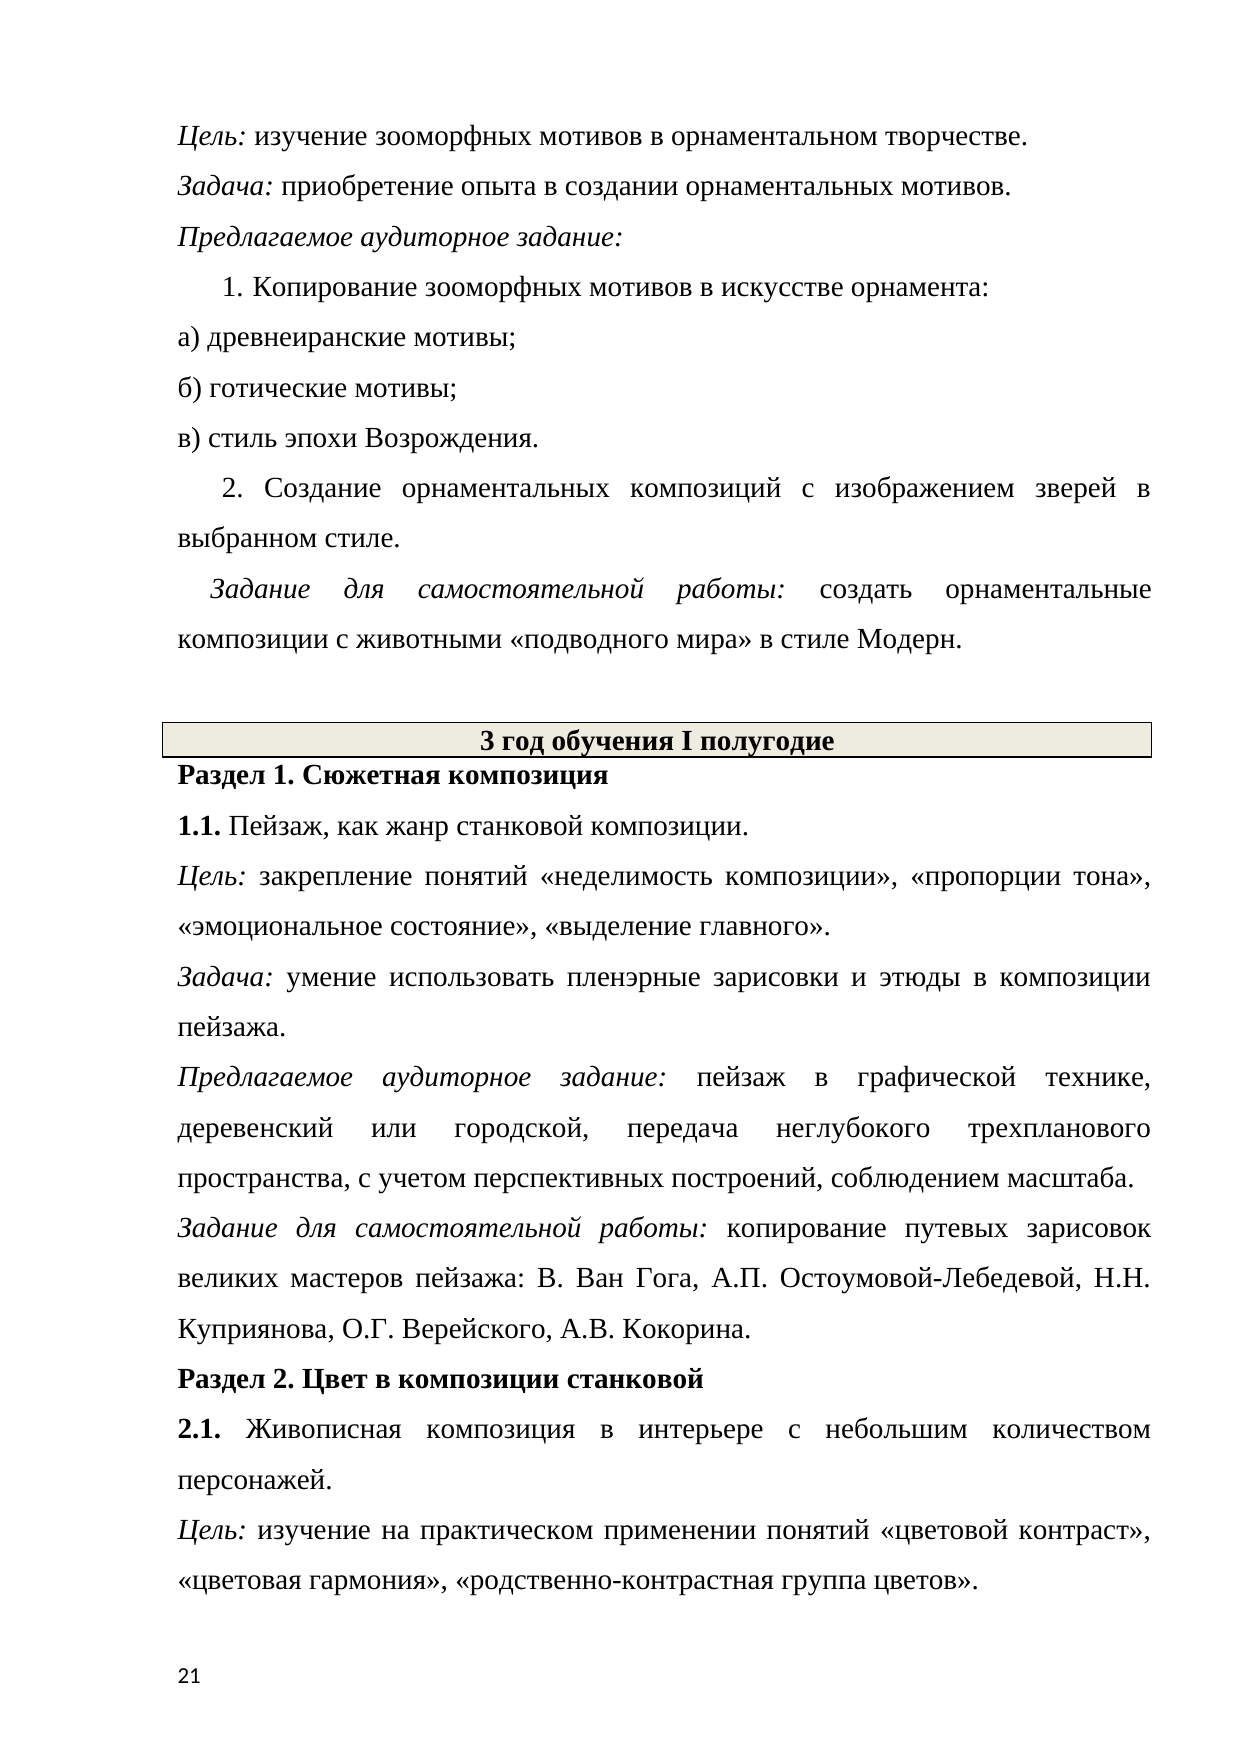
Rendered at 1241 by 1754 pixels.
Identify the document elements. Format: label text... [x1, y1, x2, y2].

text б) готические мотивы; [177, 370, 1152, 403]
text Раздел 1. Сюжетная композиция [177, 758, 1152, 791]
text Цель: изучение зооморфных мотивов в орнаментальном творчестве. [177, 118, 1152, 152]
list Копирование зооморфных мотивов в искусстве орнамента: [222, 269, 1152, 303]
text Задание для самостоятельной работы: копирование путевых зарисовок великих мастеров пейзажа: В. Ван Гога, А.П. Остоумовой-Лебедевой, Н.Н. Куприянова, О.Г. Верейского, А.В. Кокорина. [177, 1210, 1152, 1344]
table_header 3 год обучения Ι полугодие [163, 723, 1151, 756]
text Цель: закрепление понятий «неделимость композиции», «пропорции тона», «эмоциональное состояние», «выделение главного». [177, 858, 1152, 942]
text в) стиль эпохи Возрождения. [177, 420, 1152, 453]
text Цель: изучение на практическом применении понятий «цветовой контраст», «цветовая гармония», «родственно-контрастная группа цветов». [177, 1512, 1152, 1596]
text Задача: приобретение опыта в создании орнаментальных мотивов. [177, 168, 1152, 202]
text Задача: умение использовать пленэрные зарисовки и этюды в композиции пейзажа. [177, 959, 1152, 1043]
text а) древнеиранские мотивы; [177, 319, 1152, 353]
text Раздел 2. Цвет в композиции станковой [177, 1361, 1152, 1395]
text 2.1. Живописная композиция в интерьере с небольшим количеством персонажей. [177, 1412, 1152, 1495]
text Предлагаемое аудиторное задание: [177, 219, 1152, 252]
text Предлагаемое аудиторное задание: пейзаж в графической технике, деревенский или городской, передача неглубокого трехпланового пространства, с учетом перспективных построений, соблюдением масштаба. [177, 1059, 1152, 1193]
text 1.1. Пейзаж, как жанр станковой композиции. [177, 808, 1152, 841]
text 2. Создание орнаментальных композиций с изображением зверей в выбранном стиле. [177, 470, 1152, 554]
text Задание для самостоятельной работы: создать орнаментальные композиции с животными «подводного мира» в стиле Модерн. [177, 571, 1152, 655]
